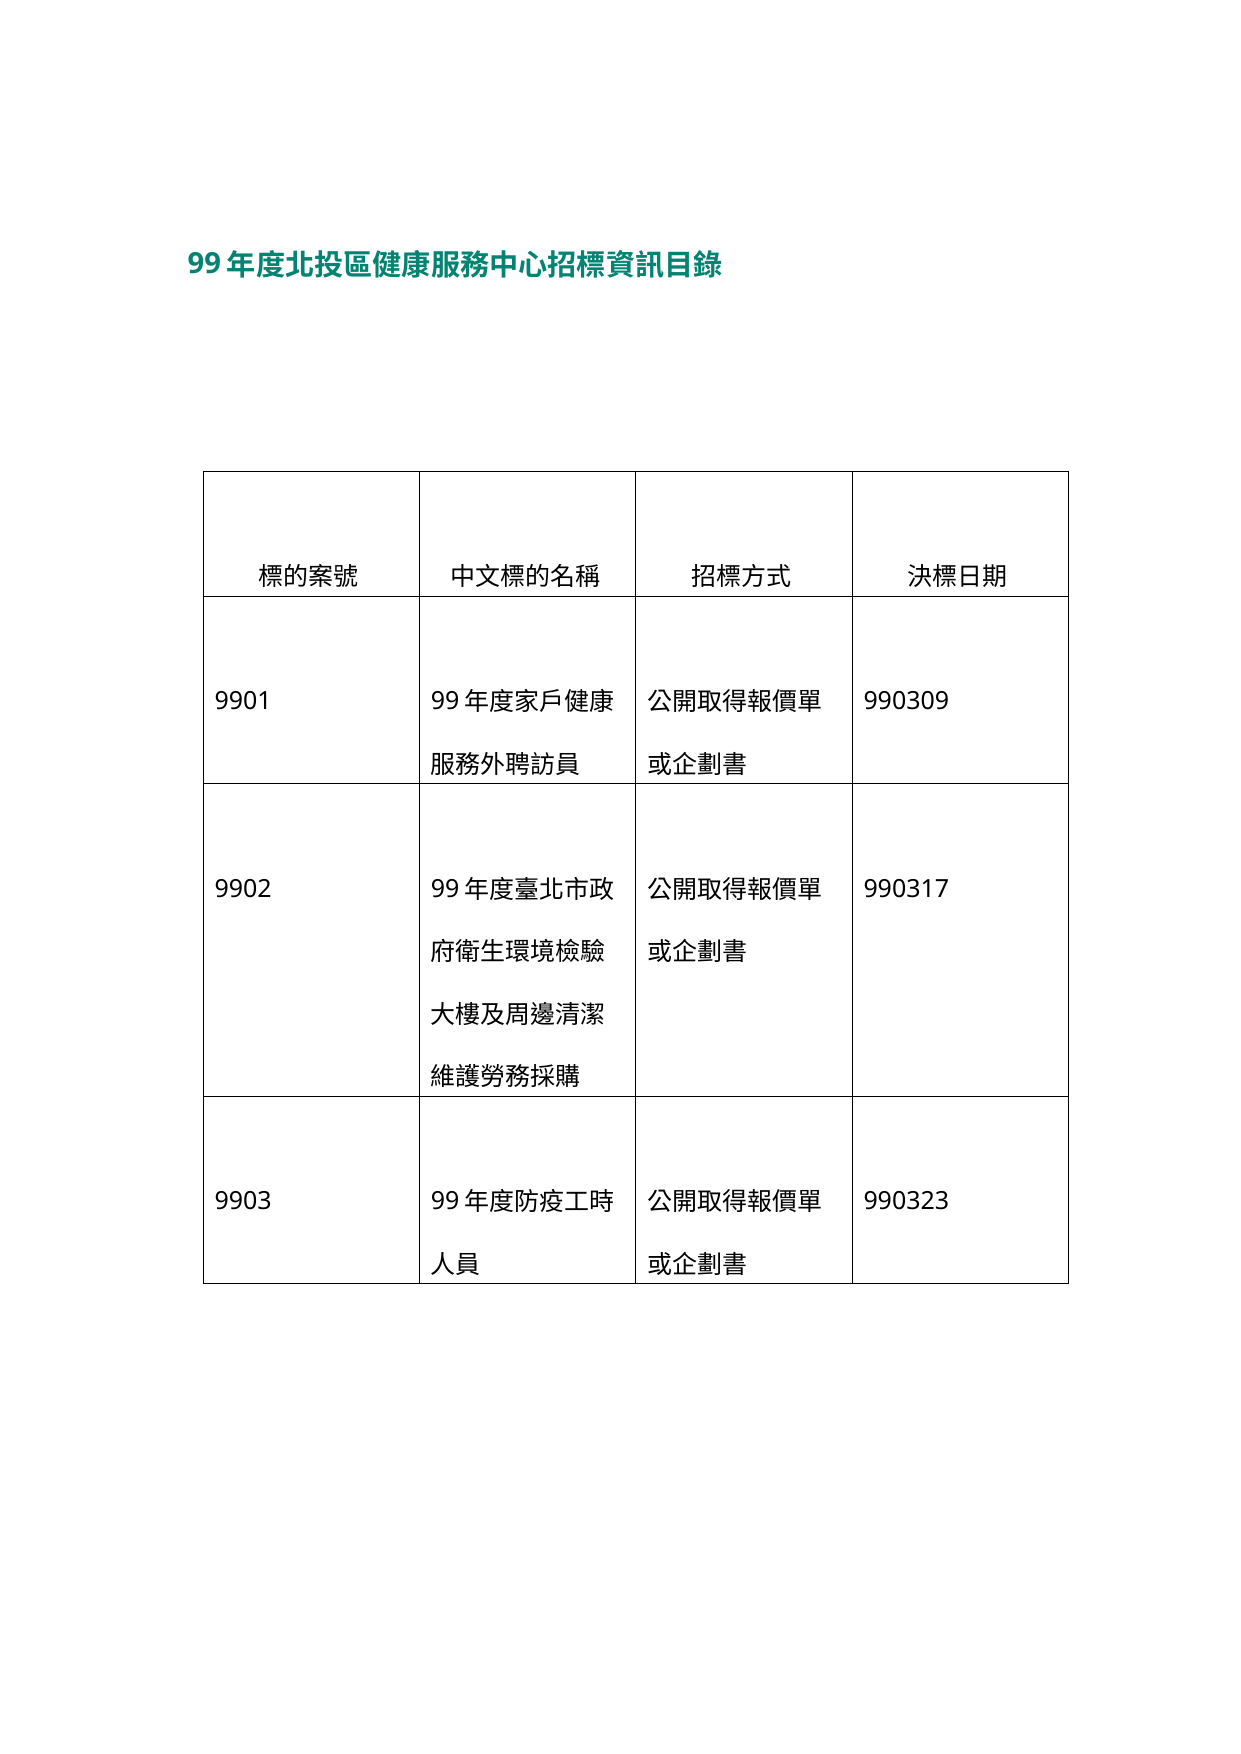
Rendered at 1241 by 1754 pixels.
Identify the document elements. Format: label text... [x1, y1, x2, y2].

text 99年度北投區健康服務中心招標資訊目錄 [187, 221, 1053, 283]
table_header 中文標的名稱 [420, 472, 635, 596]
table_cell 公開取得報價單或企劃書 [636, 1097, 852, 1283]
table_cell 99年度防疫工時人員 [420, 1097, 635, 1283]
table_cell 公開取得報價單或企劃書 [636, 784, 852, 1096]
table_header 標的案號 [204, 472, 419, 596]
table_cell 990317 [853, 784, 1068, 1096]
table_cell 9902 [204, 784, 419, 1096]
table_cell 9903 [204, 1097, 419, 1283]
table_cell 990309 [853, 597, 1068, 783]
table_cell 公開取得報價單或企劃書 [636, 597, 852, 783]
table_cell 990323 [853, 1097, 1068, 1283]
table_cell 99年度家戶健康服務外聘訪員 [420, 597, 635, 783]
table_header 決標日期 [853, 472, 1068, 596]
table_cell 9901 [204, 597, 419, 783]
table_cell 99年度臺北市政府衛生環境檢驗大樓及周邊清潔維護勞務採購 [420, 784, 635, 1096]
table_header 招標方式 [636, 472, 852, 596]
